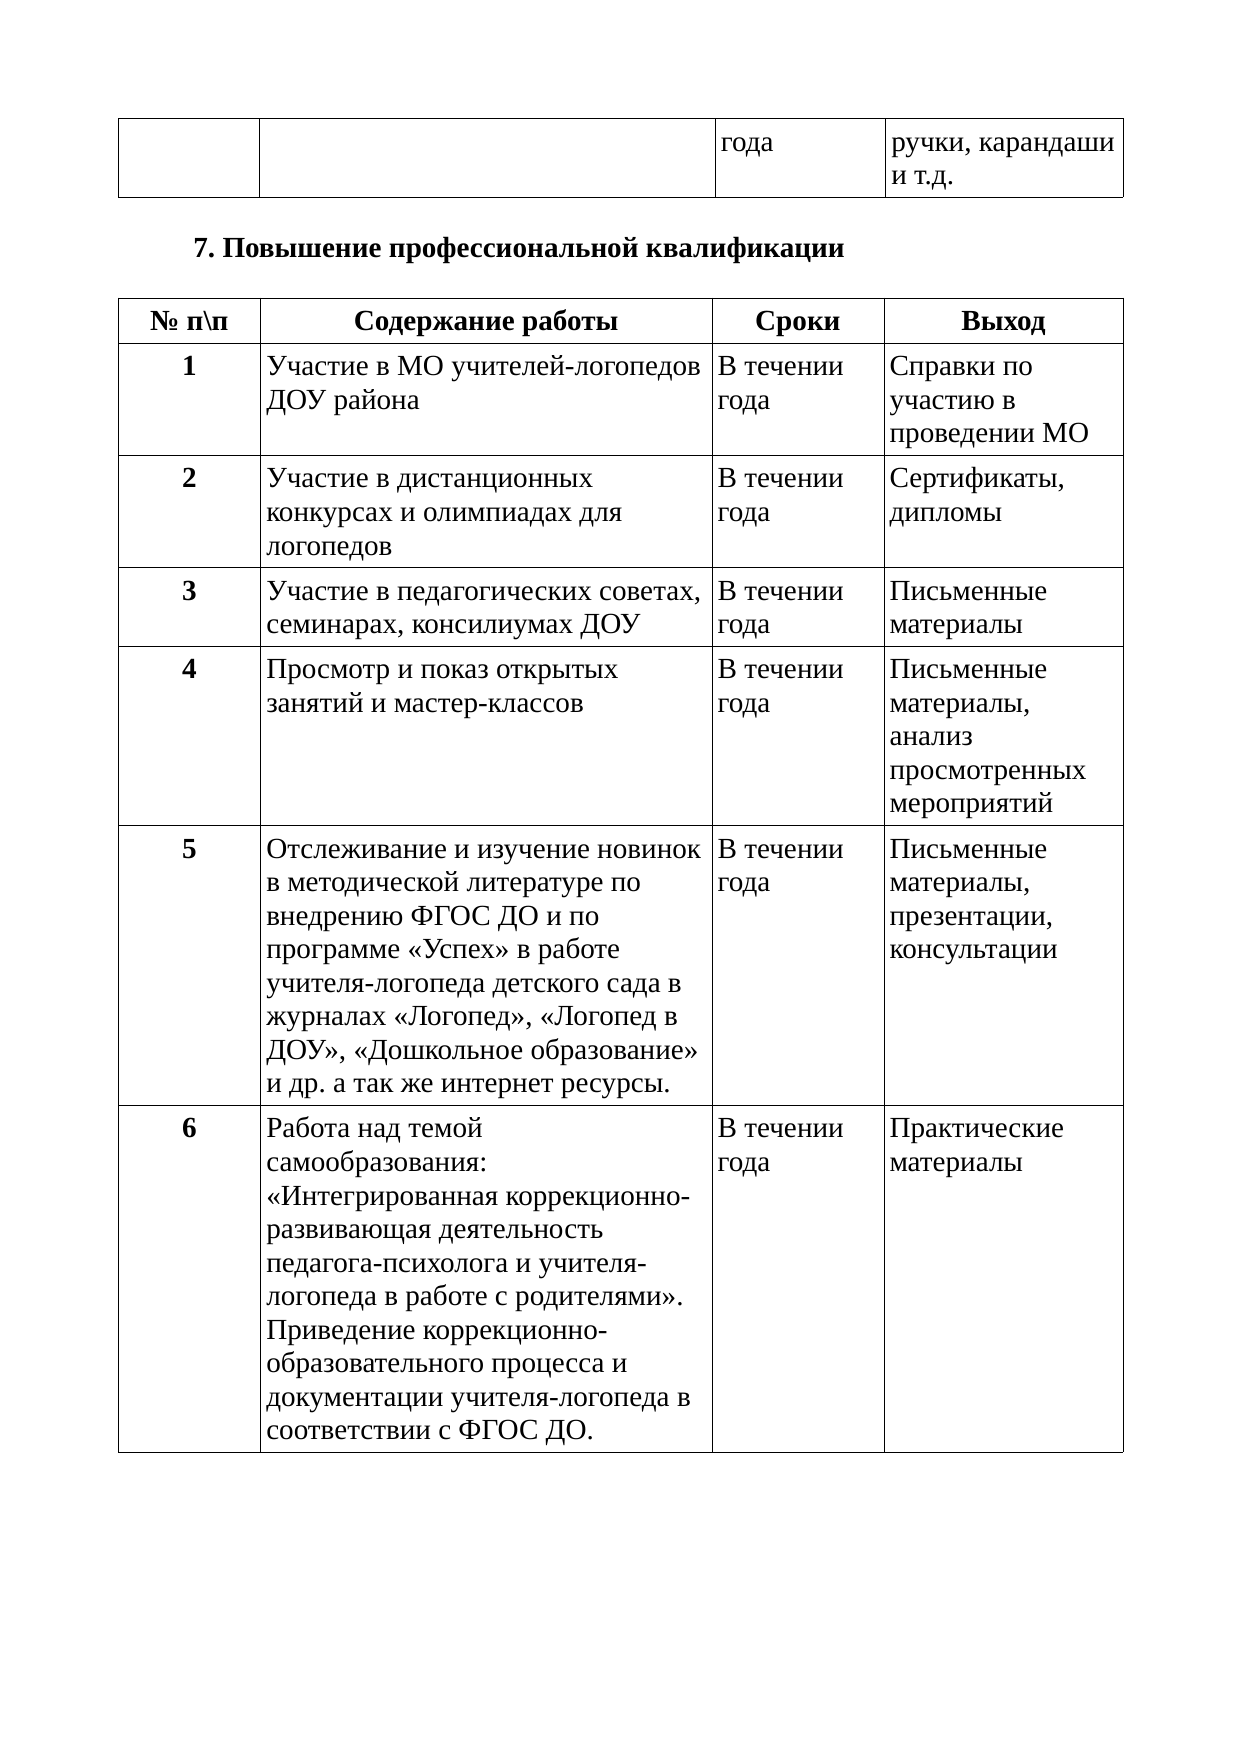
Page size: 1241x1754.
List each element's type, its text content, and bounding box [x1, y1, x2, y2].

table_cell Работа над темой самообразования: «Интегрированная коррекционно-развивающая деятельность педагога-психолога и учителя-логопеда в работе с родителями». Приведение коррекционно-образовательного процесса и документации учителя-логопеда в соответствии с ФГОС ДО. [261, 1106, 712, 1452]
table_cell [260, 119, 715, 197]
table_cell Сертификаты, дипломы [885, 456, 1123, 567]
table_cell В течении года [713, 1106, 884, 1452]
table_cell В течении года [713, 456, 884, 567]
table_cell 1 [119, 344, 260, 455]
table_cell Практические материалы [885, 1106, 1123, 1452]
table_cell [119, 119, 259, 197]
table_cell В течении года [713, 647, 884, 825]
table_cell 5 [119, 826, 260, 1105]
table_cell 6 [119, 1106, 260, 1452]
table_header Содержание работы [261, 299, 712, 343]
table_cell Справки по участию в проведении МО [885, 344, 1123, 455]
table_cell В течении года [713, 568, 884, 646]
table_cell Участие в дистанционных конкурсах и олимпиадах для логопедов [261, 456, 712, 567]
table_cell В течении года [713, 826, 884, 1105]
table_header № п\п [119, 299, 260, 343]
table_cell Участие в педагогических советах, семинарах, консилиумах ДОУ [261, 568, 712, 646]
table_header Выход [885, 299, 1123, 343]
table_cell 2 [119, 456, 260, 567]
table_cell 3 [119, 568, 260, 646]
table_cell Участие в МО учителей-логопедов ДОУ района [261, 344, 712, 455]
table_cell Письменные материалы [885, 568, 1123, 646]
table_header Сроки [713, 299, 884, 343]
table_cell ручки, карандаши и т.д. [886, 119, 1123, 197]
table_cell 4 [119, 647, 260, 825]
table_cell Письменные материалы, анализ просмотренных мероприятий [885, 647, 1123, 825]
table_cell Отслеживание и изучение новинок в методической литературе по внедрению ФГОС ДО и по программе «Успех» в работе учителя-логопеда детского сада в журналах «Логопед», «Логопед в ДОУ», «Дошкольное образование» и др. а так же интернет ресурсы. [261, 826, 712, 1105]
list 7. Повышение профессиональной квалификации [156, 230, 1122, 264]
table_cell года [716, 119, 885, 197]
table_cell В течении года [713, 344, 884, 455]
table_cell Просмотр и показ открытых занятий и мастер-классов [261, 647, 712, 825]
table_cell Письменные материалы, презентации, консультации [885, 826, 1123, 1105]
